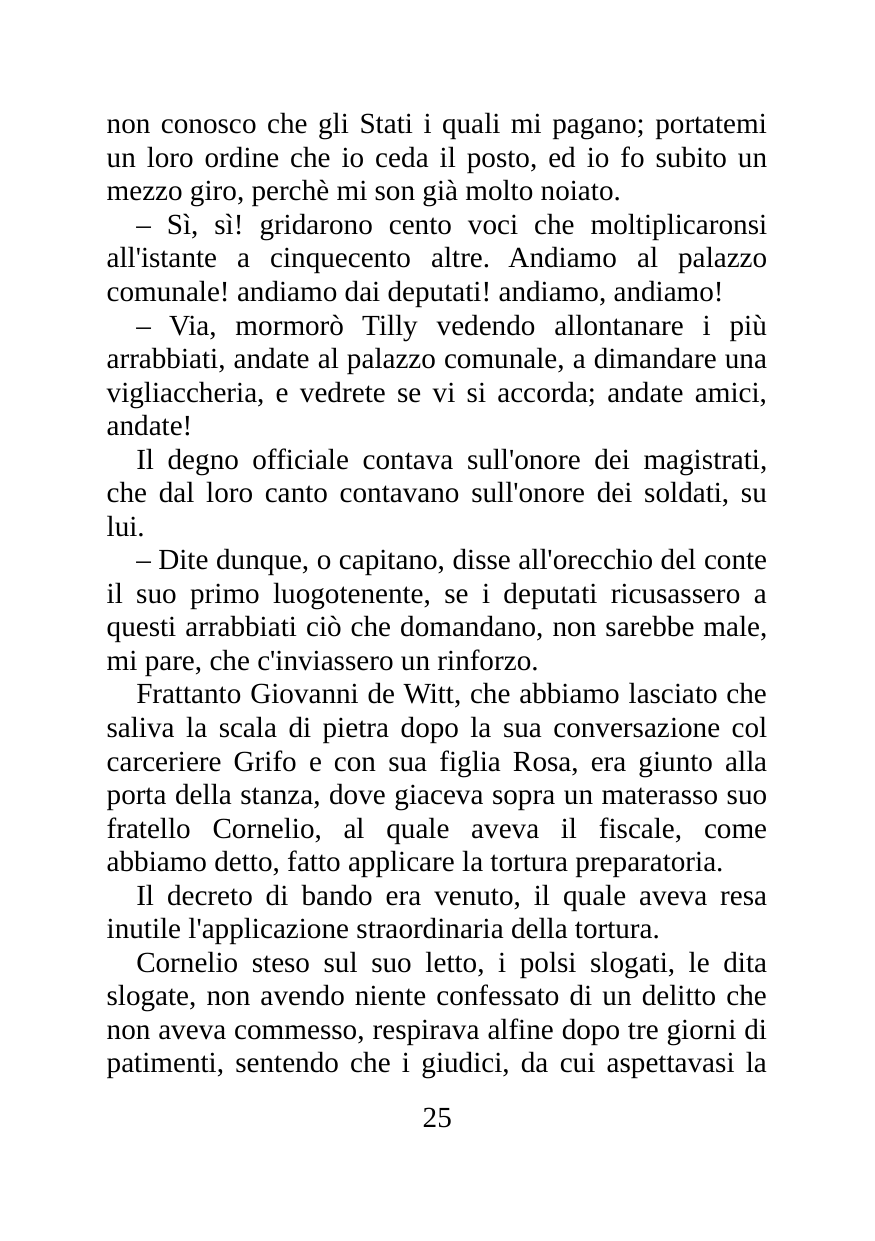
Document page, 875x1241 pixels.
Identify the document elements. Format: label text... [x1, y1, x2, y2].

text Il degno officiale contava sull'onore dei magistrati, che dal loro canto contavano sull'onore dei soldati, su lui. [106, 442, 768, 542]
text ‒ Dite dunque, o capitano, disse all'orecchio del conte il suo primo luogotenente, se i deputati ricusassero a questi arrabbiati ciò che domandano, non sarebbe male, mi pare, che c'inviassero un rinforzo. [106, 542, 768, 677]
text Frattanto Giovanni de Witt, che abbiamo lasciato che saliva la scala di pietra dopo la sua conversazione col carceriere Grifo e con sua figlia Rosa, era giunto alla porta della stanza, dove giaceva sopra un materasso suo fratello Cornelio, al quale aveva il fiscale, come abbiamo detto, fatto applicare la tortura preparatoria. [106, 677, 768, 878]
text ‒ Sì, sì! gridarono cento voci che moltiplicaronsi all'istante a cinquecento altre. Andiamo al palazzo comunale! andiamo dai deputati! andiamo, andiamo! [106, 207, 768, 308]
text Cornelio steso sul suo letto, i polsi slogati, le dita slogate, non avendo niente confessato di un delitto che non aveva commesso, respirava alfine dopo tre giorni di patimenti, sentendo che i giudici, da cui aspettavasi la [106, 945, 768, 1079]
text ‒ Via, mormorò Tilly vedendo allontanare i più arrabbiati, andate al palazzo comunale, a dimandare una vigliaccheria, e vedrete se vi si accorda; andate amici, andate! [106, 308, 768, 442]
text non conosco che gli Stati i quali mi pagano; portatemi un loro ordine che io ceda il posto, ed io fo subito un mezzo giro, perchè mi son già molto noiato. [106, 106, 768, 207]
text Il decreto di bando era venuto, il quale aveva resa inutile l'applicazione straordinaria della tortura. [106, 878, 768, 945]
